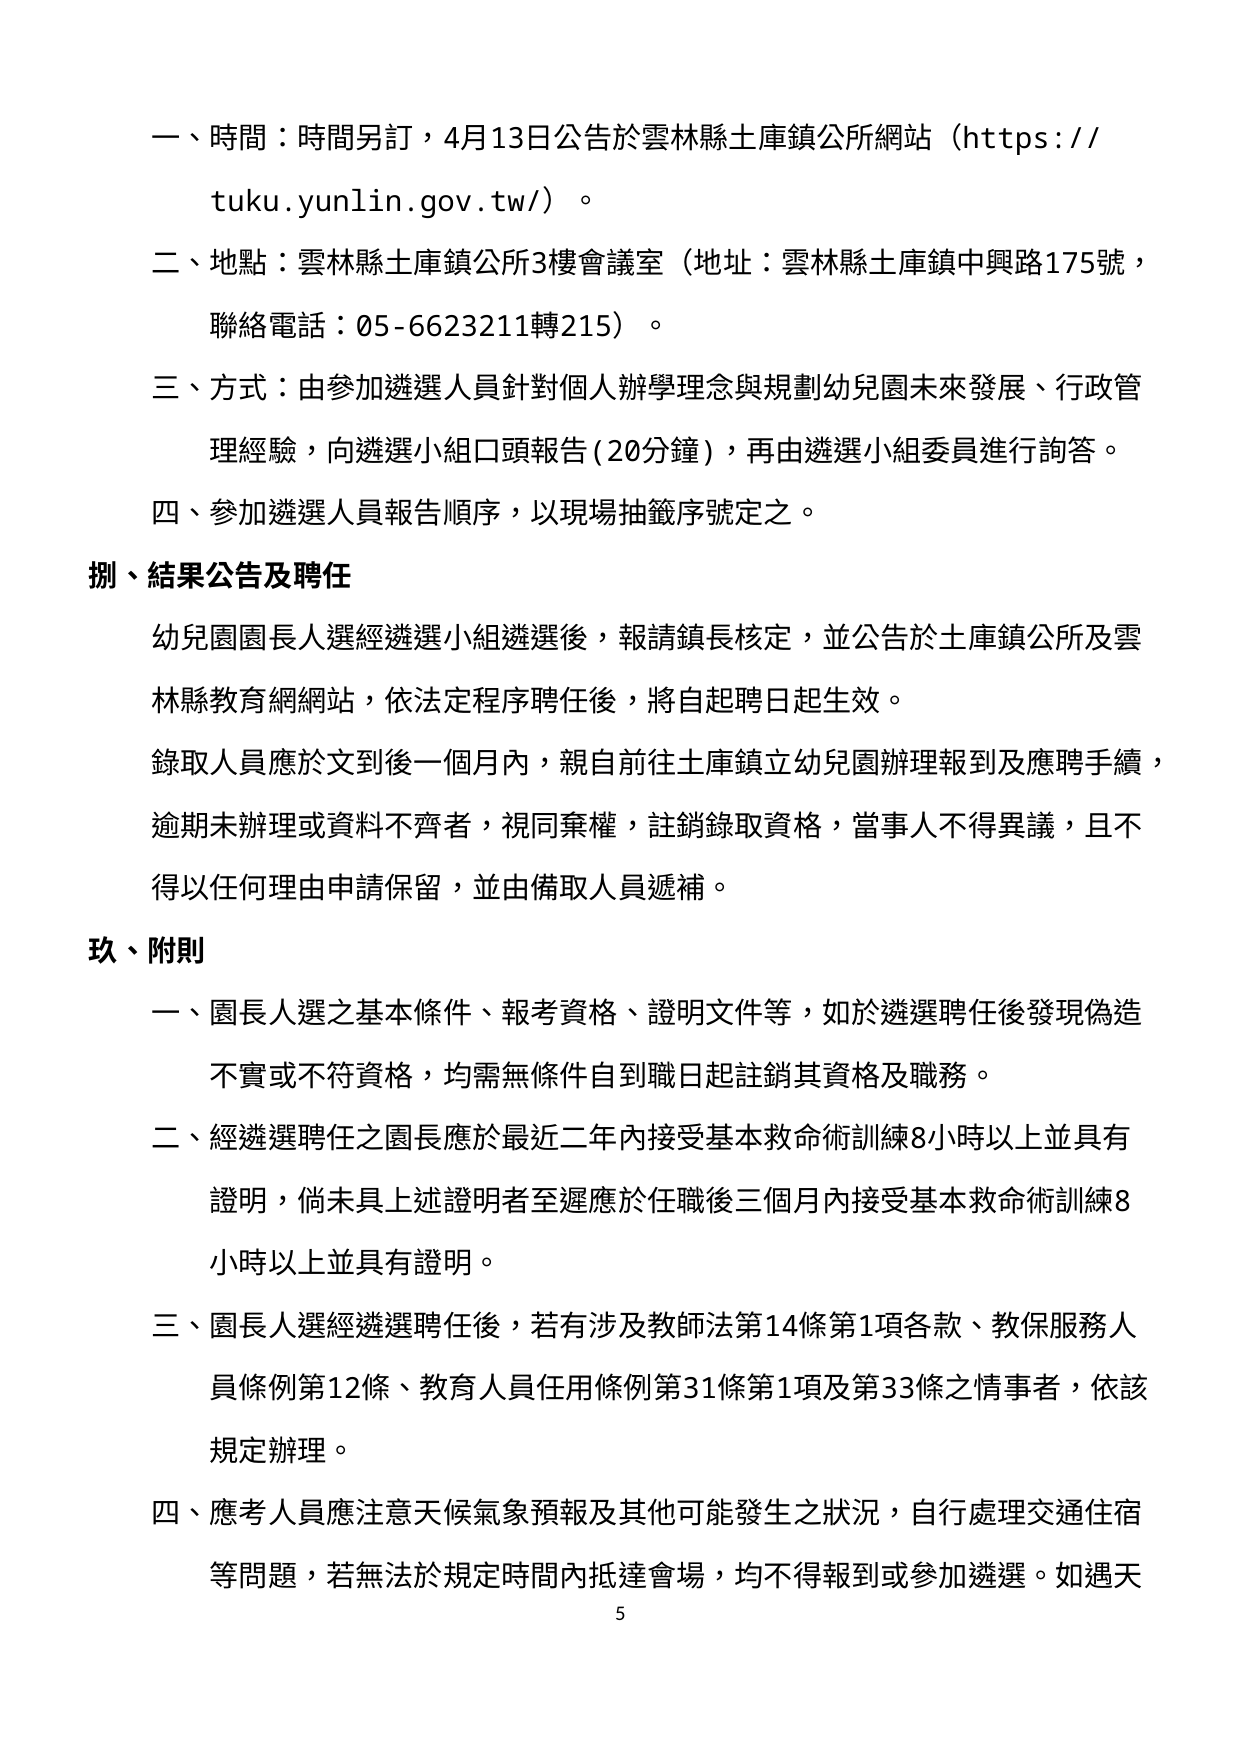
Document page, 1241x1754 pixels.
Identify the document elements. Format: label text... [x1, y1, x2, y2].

text 玖、附則 [89, 907, 1152, 969]
text 三、園長人選經遴選聘任後，若有涉及教師法第14條第1項各款、教保服務人員條例第12條、教育人員任用條例第31條第1項及第33條之情事者，依該規定辦理。 [151, 1282, 1152, 1469]
text 一、園長人選之基本條件、報考資格、證明文件等，如於遴選聘任後發現偽造不實或不符資格，均需無條件自到職日起註銷其資格及職務。 [151, 969, 1152, 1094]
text 二、地點：雲林縣土庫鎮公所3樓會議室（地址：雲林縣土庫鎮中興路175號，聯絡電話：05-6623211轉215）。 [151, 219, 1152, 344]
text 幼兒園園長人選經遴選小組遴選後，報請鎮長核定，並公告於土庫鎮公所及雲林縣教育網網站，依法定程序聘任後，將自起聘日起生效。 [151, 594, 1152, 719]
text 二、經遴選聘任之園長應於最近二年內接受基本救命術訓練8小時以上並具有證明，倘未具上述證明者至遲應於任職後三個月內接受基本救命術訓練8小時以上並具有證明。 [151, 1094, 1152, 1282]
text 四、應考人員應注意天候氣象預報及其他可能發生之狀況，自行處理交通住宿等問題，若無法於規定時間內抵達會場，均不得報到或參加遴選。如遇天然災害或其他不可抗力因素以致遴選日程有變動時，公告於土庫鎮公所網站（https://tuku.yunlin.gov.tw/）請自行上網查詢，不另行通知。 [151, 1469, 1152, 1594]
text 錄取人員應於文到後一個月內，親自前往土庫鎮立幼兒園辦理報到及應聘手續，逾期未辦理或資料不齊者，視同棄權，註銷錄取資格，當事人不得異議，且不得以任何理由申請保留，並由備取人員遞補。 [151, 719, 1152, 907]
text 捌、結果公告及聘任 [89, 532, 1152, 594]
text 三、方式：由參加遴選人員針對個人辦學理念與規劃幼兒園未來發展、行政管理經驗，向遴選小組口頭報告(20分鐘)，再由遴選小組委員進行詢答。 [151, 344, 1152, 469]
text 一、時間：時間另訂，4月13日公告於雲林縣土庫鎮公所網站（https://tuku.yunlin.gov.tw/）。 [151, 94, 1152, 219]
text 四、參加遴選人員報告順序，以現場抽籤序號定之。 [151, 469, 1152, 532]
